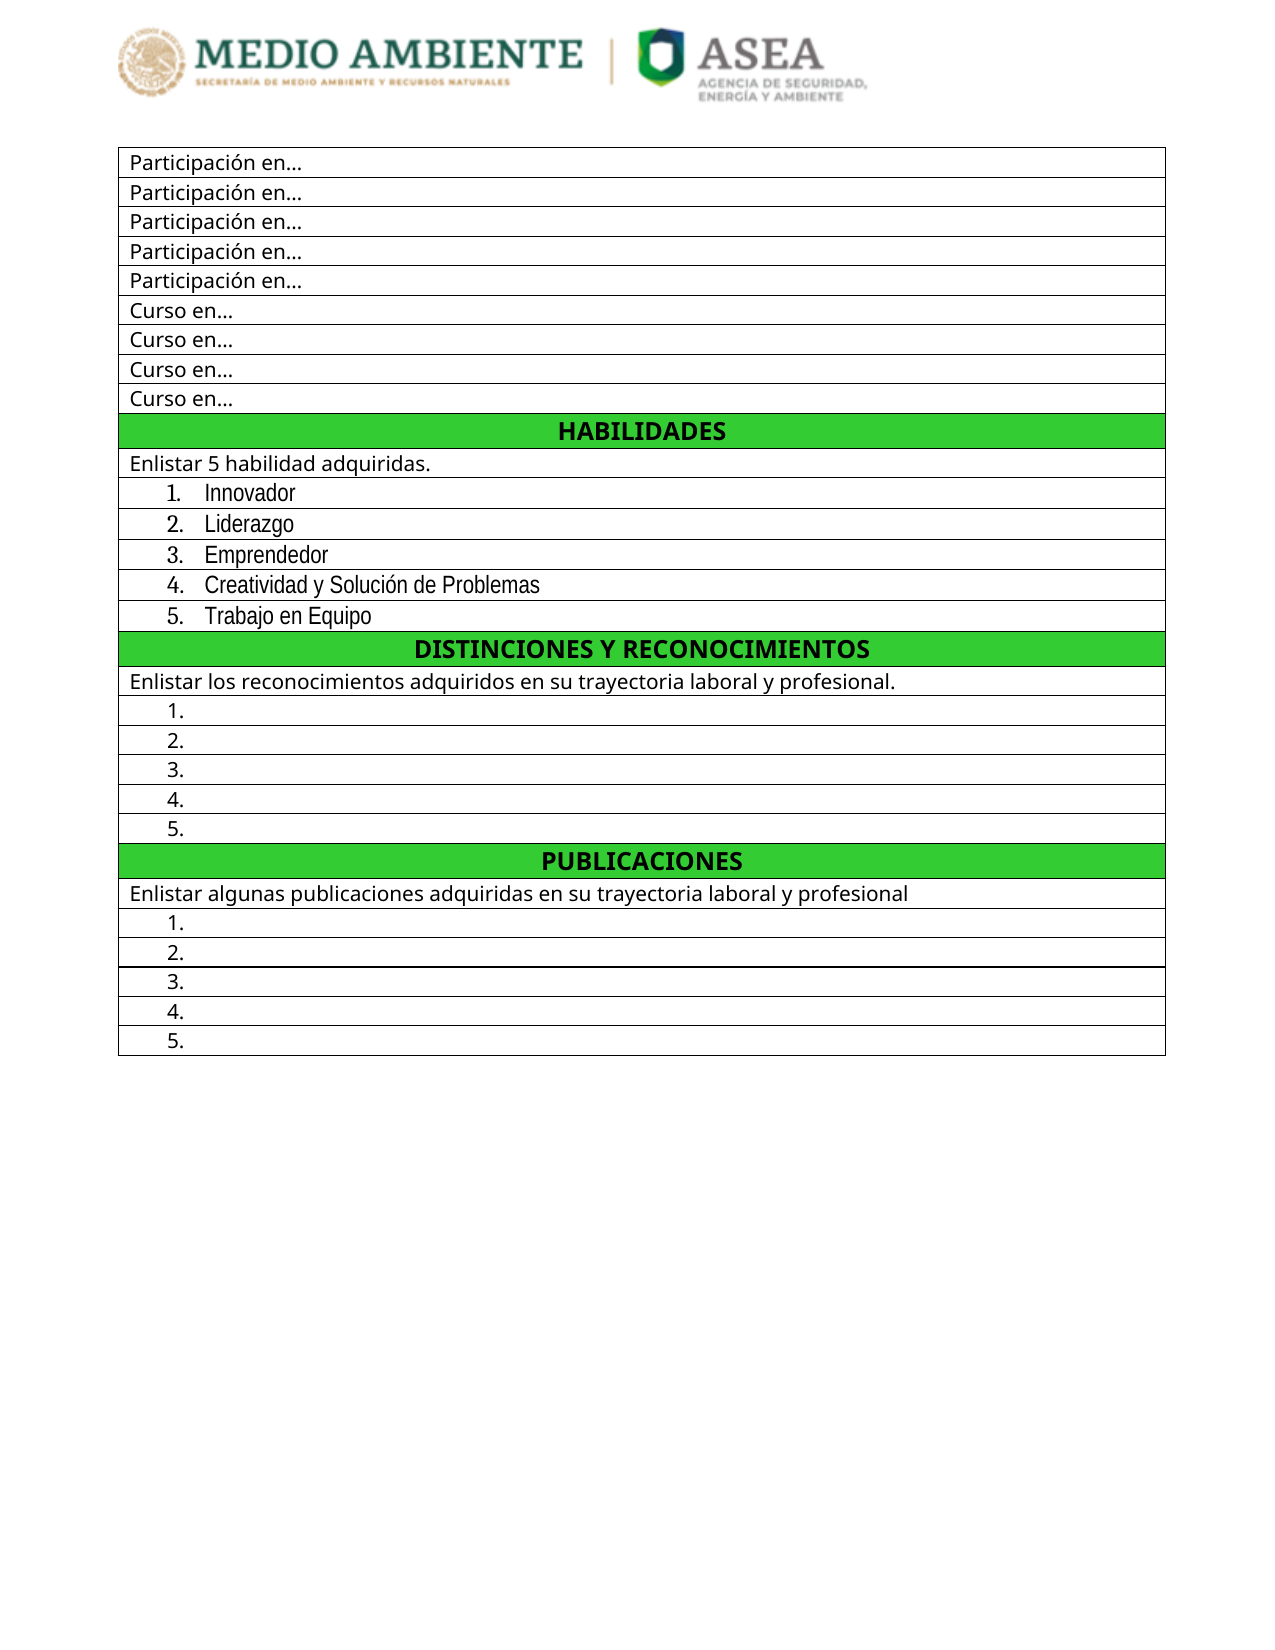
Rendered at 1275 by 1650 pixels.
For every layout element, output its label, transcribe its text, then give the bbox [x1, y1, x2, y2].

table_cell Creatividad y Solución de Problemas [119, 570, 1165, 600]
table_cell [119, 814, 1165, 843]
table_cell Enlistar los reconocimientos adquiridos en su trayectoria laboral y profesional. [119, 667, 1165, 695]
table_cell [119, 755, 1165, 784]
table_cell Curso en… [119, 384, 1165, 413]
table_cell Enlistar 5 habilidad adquiridas. [119, 449, 1165, 477]
table_cell DISTINCIONES Y RECONOCIMIENTOS [119, 632, 1165, 666]
table_cell Participación en… [119, 207, 1165, 236]
table_cell Curso en… [119, 325, 1165, 354]
table_cell Innovador [119, 478, 1165, 508]
table_cell Enlistar algunas publicaciones adquiridas en su trayectoria laboral y profesional [119, 879, 1165, 907]
table_cell Curso en… [119, 296, 1165, 324]
table_cell Emprendedor [119, 540, 1165, 569]
table_cell Participación en… [119, 237, 1165, 265]
table_cell [119, 785, 1165, 813]
table_cell PUBLICACIONES [119, 844, 1165, 878]
table_cell Participación en… [119, 178, 1165, 206]
table_cell [119, 726, 1165, 754]
table_cell HABILIDADES [119, 414, 1165, 448]
table_cell Trabajo en Equipo [119, 601, 1165, 631]
table_cell [119, 909, 1165, 937]
table_cell Participación en… [119, 266, 1165, 295]
table_cell [119, 696, 1165, 725]
table_cell Liderazgo [119, 509, 1165, 539]
table_cell Curso en… [119, 355, 1165, 383]
table_cell [119, 997, 1165, 1025]
table_cell [119, 938, 1165, 966]
table_cell [119, 968, 1165, 996]
table_cell [119, 1026, 1165, 1055]
table_cell Participación en… [119, 148, 1165, 177]
